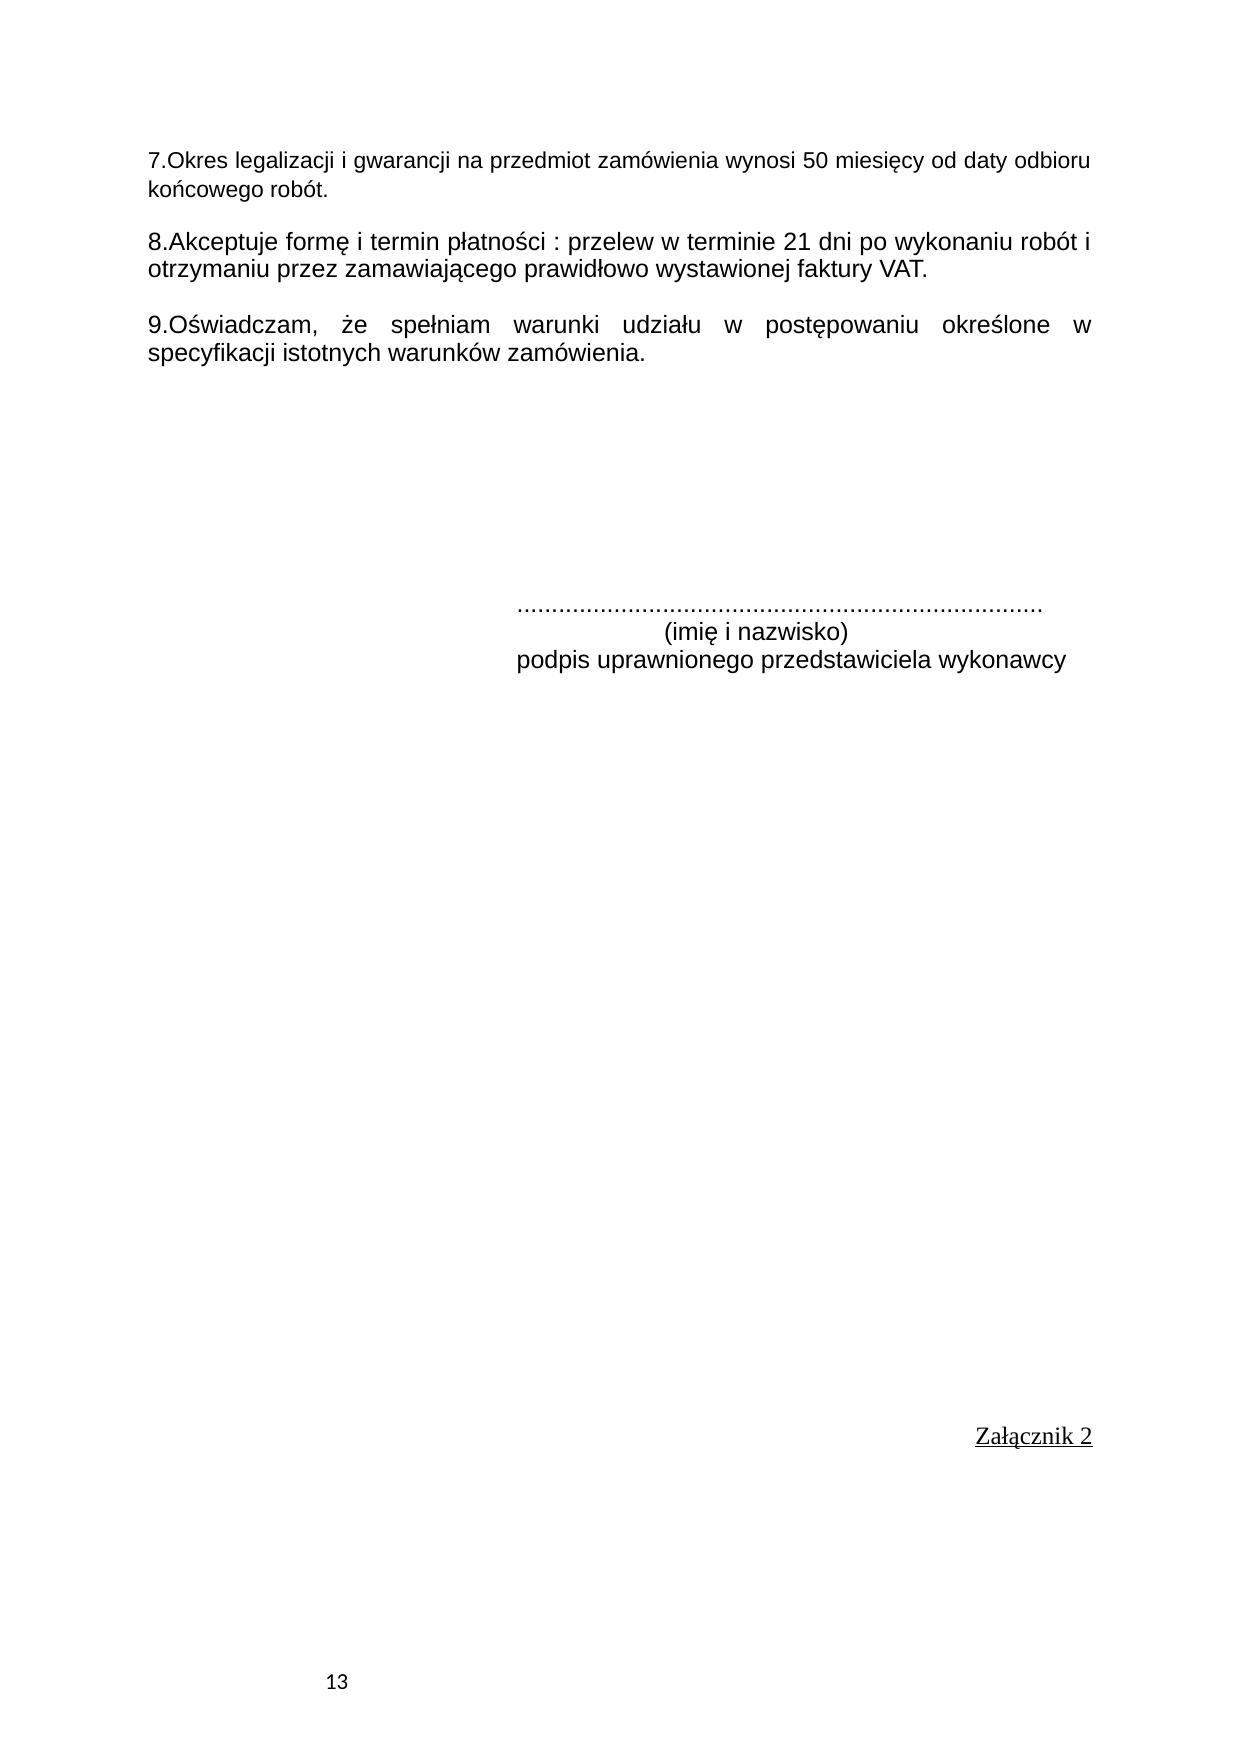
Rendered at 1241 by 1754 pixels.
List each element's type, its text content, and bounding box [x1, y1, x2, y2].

text podpis uprawnionego przedstawiciela wykonawcy [516, 646, 1092, 674]
text (imię i nazwisko) [590, 618, 1092, 646]
text Załącznik 2 [148, 1422, 1092, 1450]
text 8.Akceptuje formę i termin płatności : przelew w terminie 21 dni po wykonaniu robót i otrzymaniu przez zamawiającego prawidłowo wystawionej faktury VAT. [148, 227, 1092, 283]
text ............................................................................ [443, 590, 1092, 618]
text 7.Okres legalizacji i gwarancji na przedmiot zamówienia wynosi 50 miesięcy od daty odbioru końcowego robót. [148, 148, 1092, 203]
text 9.Oświadczam, że spełniam warunki udziału w postępowaniu określone w specyfikacji istotnych warunków zamówienia. [148, 311, 1092, 367]
